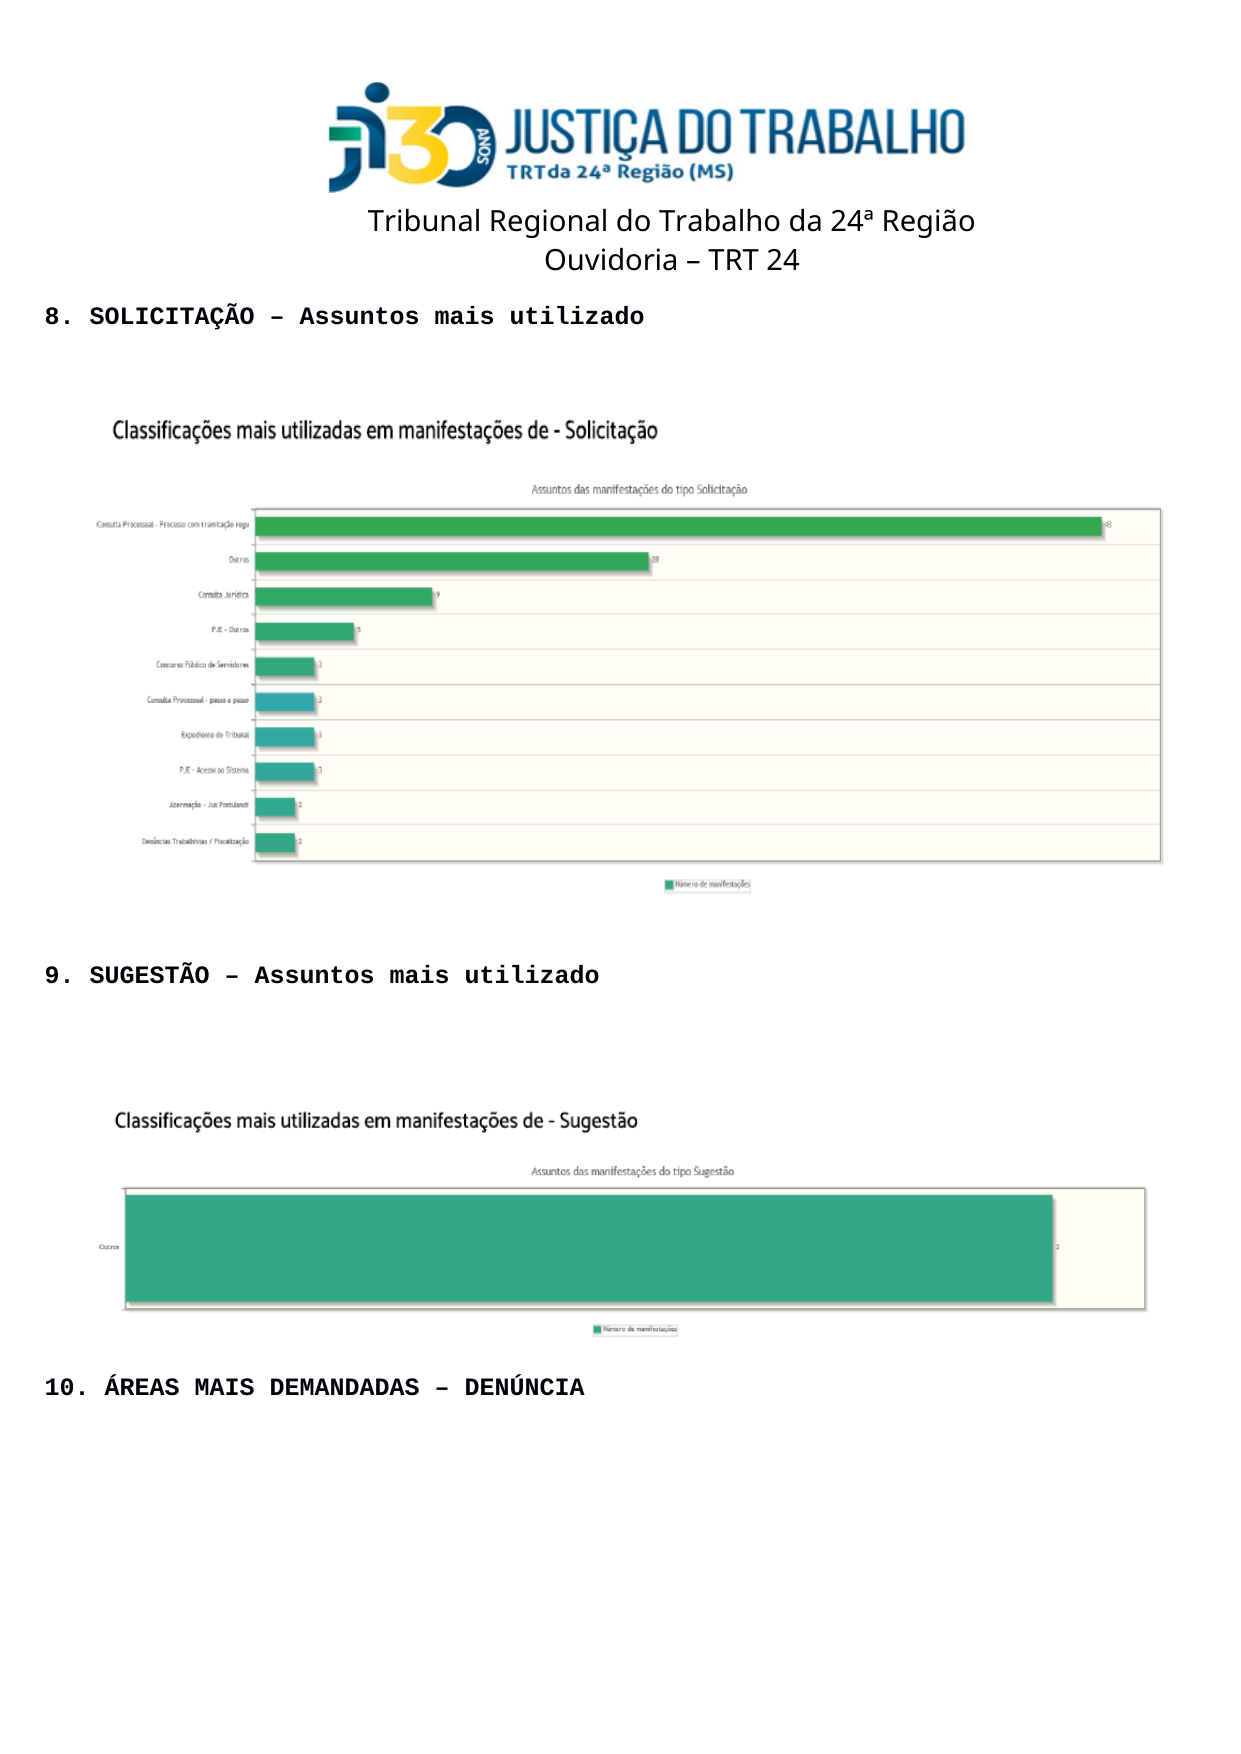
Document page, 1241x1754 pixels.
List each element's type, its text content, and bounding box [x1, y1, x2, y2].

picture [328, 82, 978, 193]
text 9. SUGESTÃO – Assuntos mais utilizado [44, 963, 1211, 991]
text 10. ÁREAS MAIS DEMANDADAS – DENÚNCIA [44, 1374, 1211, 1403]
text 8. SOLICITAÇÃO – Assuntos mais utilizado [44, 303, 1211, 332]
